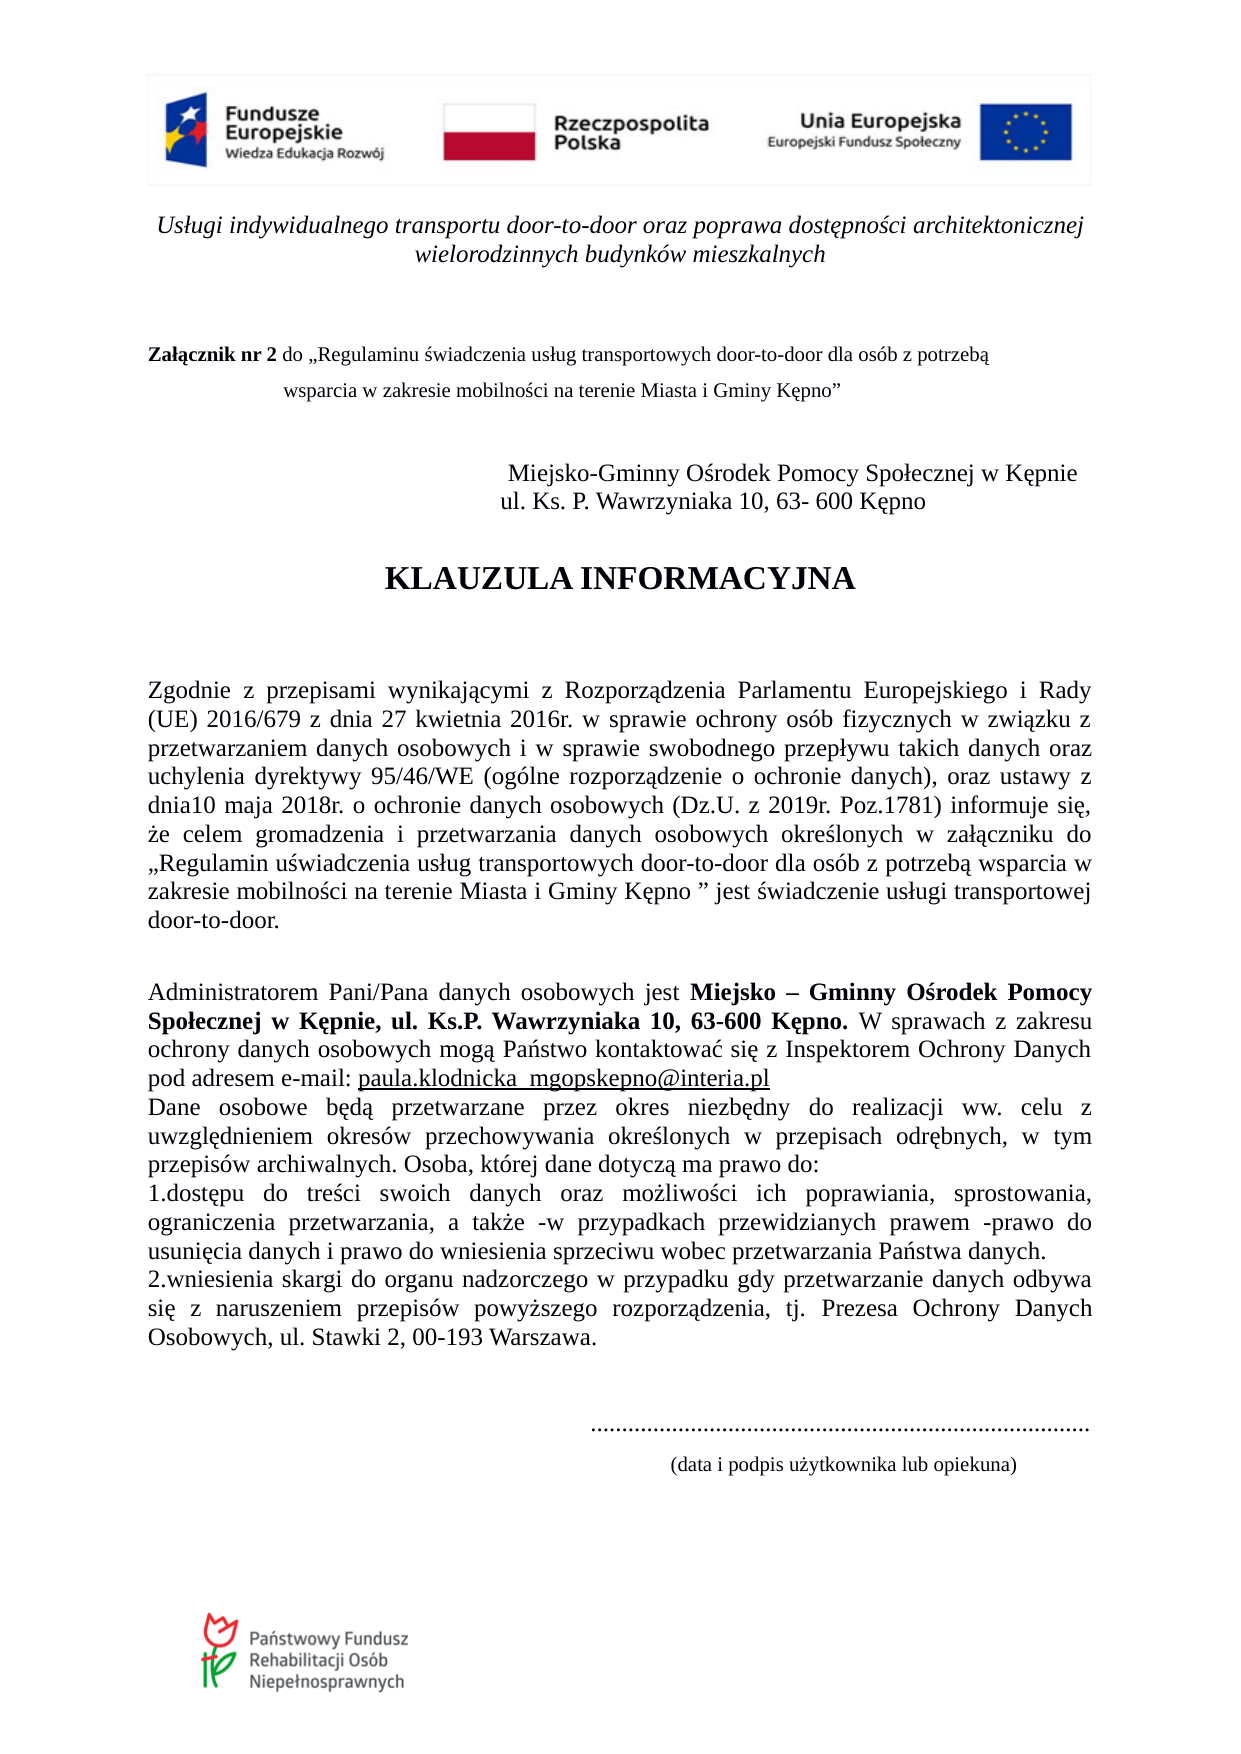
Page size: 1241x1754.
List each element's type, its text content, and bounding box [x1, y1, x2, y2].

text (data i podpis użytkownika lub opiekuna) [148, 1451, 1093, 1476]
text Dane osobowe będą przetwarzane przez okres niezbędny do realizacji ww. celu z uwzględnieniem okresów przechowywania określonych w przepisach odrębnych, w tym przepisów archiwalnych. Osoba, której dane dotyczą ma prawo do: [148, 1092, 1093, 1178]
text KLAUZULA INFORMACYJNA [148, 558, 1093, 597]
text ................................................................................ [148, 1408, 1093, 1437]
text Załącznik nr 2 do „Regulaminu świadczenia usług transportowych door-to-door dla osób z potrzebą [148, 342, 1093, 366]
text ul. Ks. P. Wawrzyniaka 10, 63- 600 Kępno [148, 486, 1093, 515]
text wsparcia w zakresie mobilności na terenie Miasta i Gminy Kępno” [148, 378, 1093, 402]
text 2.wniesienia skargi do organu nadzorczego w przypadku gdy przetwarzanie danych odbywa się z naruszeniem przepisów powyższego rozporządzenia, tj. Prezesa Ochrony Danych Osobowych, ul. Stawki 2, 00-193 Warszawa. [148, 1264, 1093, 1351]
text 1.dostępu do treści swoich danych oraz możliwości ich poprawiania, sprostowania, ograniczenia przetwarzania, a także -w przypadkach przewidzianych prawem -prawo do usunięcia danych i prawo do wniesienia sprzeciwu wobec przetwarzania Państwa danych. [148, 1178, 1093, 1264]
picture [164, 1578, 445, 1727]
picture [146, 74, 1092, 186]
text Zgodnie z przepisami wynikającymi z Rozporządzenia Parlamentu Europejskiego i Rady (UE) 2016/679 z dnia 27 kwietnia 2016r. w sprawie ochrony osób fizycznych w związku z przetwarzaniem danych osobowych i w sprawie swobodnego przepływu takich danych oraz uchylenia dyrektywy 95/46/WE (ogólne rozporządzenie o ochronie danych), oraz ustawy z dnia10 maja 2018r. o ochronie danych osobowych (Dz.U. z 2019r. Poz.1781) informuje się, że celem gromadzenia i przetwarzania danych osobowych określonych w załączniku do „Regulamin uświadczenia usług transportowych door-to-door dla osób z potrzebą wsparcia w zakresie mobilności na terenie Miasta i Gminy Kępno ” jest świadczenie usługi transportowej door-to-door. [148, 675, 1093, 934]
text Administratorem Pani/Pana danych osobowych jest Miejsko – Gminny Ośrodek Pomocy Społecznej w Kępnie, ul. Ks.P. Wawrzyniaka 10, 63-600 Kępno. W sprawach z zakresu ochrony danych osobowych mogą Państwo kontaktować się z Inspektorem Ochrony Danych pod adresem e-mail: paula.klodnicka_mgopskepno@interia.pl [148, 977, 1093, 1092]
text Miejsko-Gminny Ośrodek Pomocy Społecznej w Kępnie [148, 458, 1093, 486]
